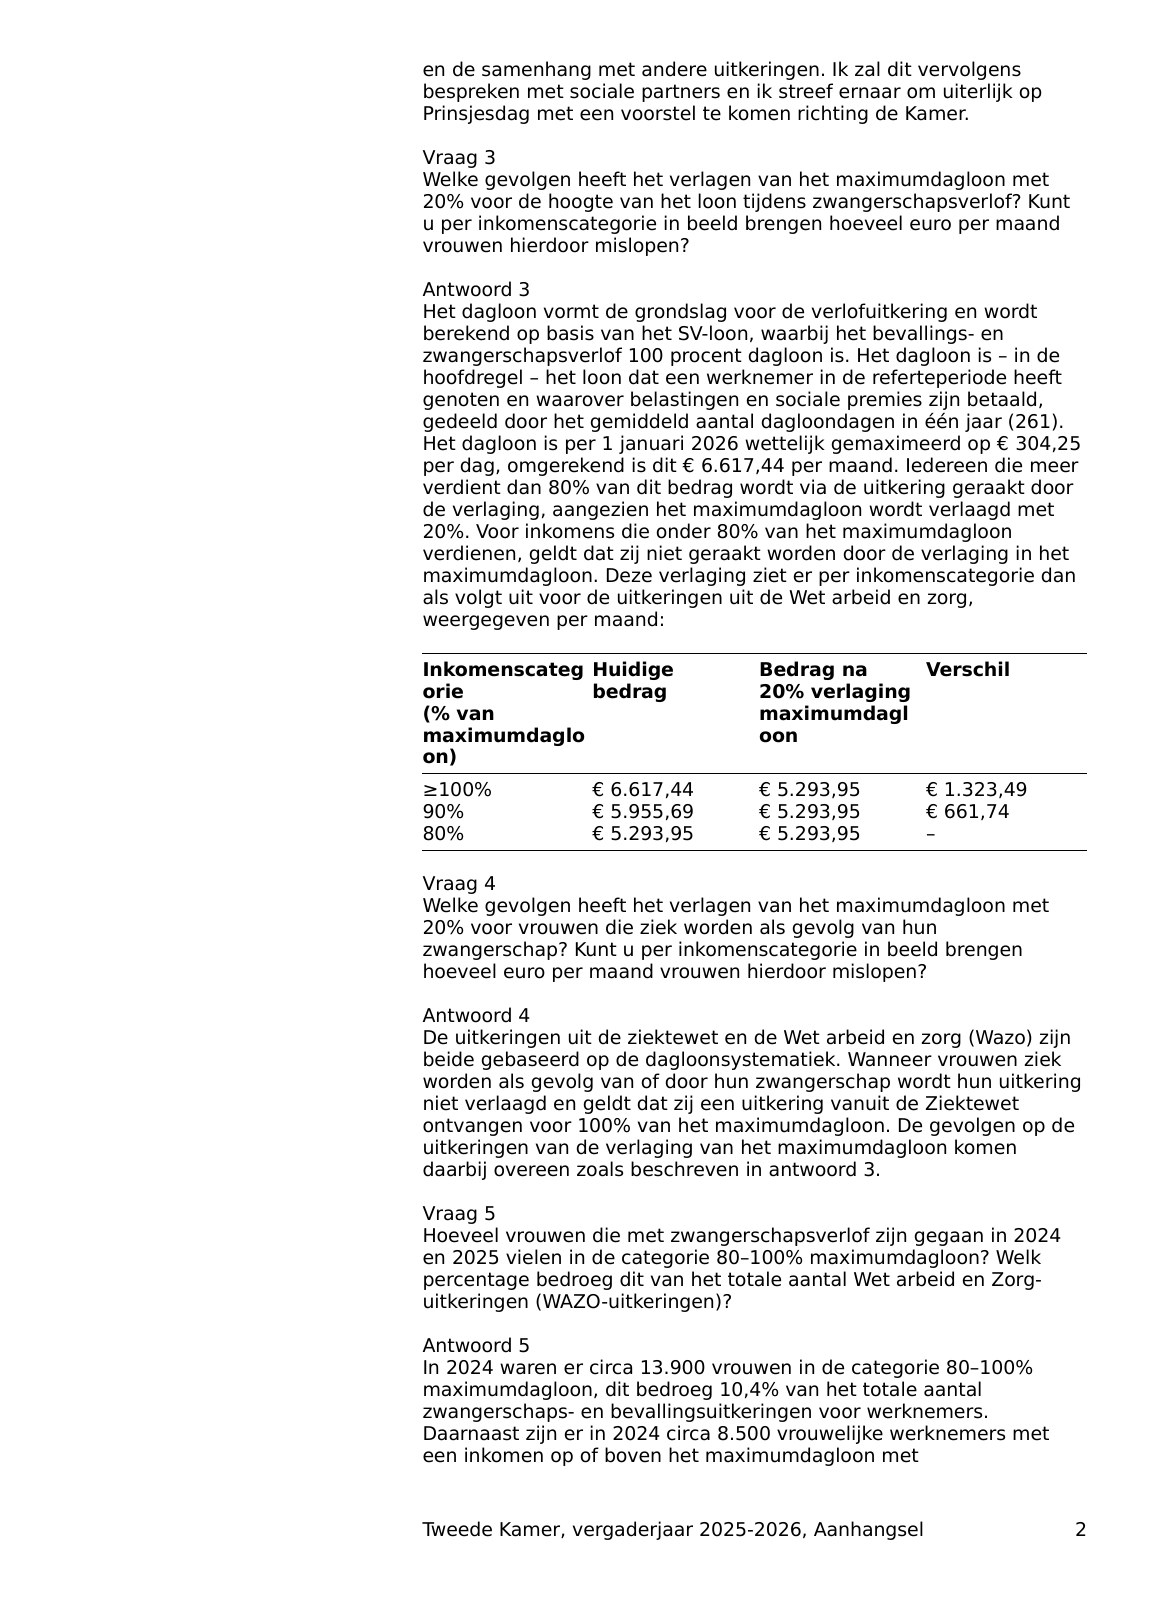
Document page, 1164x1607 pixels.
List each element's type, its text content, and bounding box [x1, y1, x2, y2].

text De uitkeringen uit de ziektewet en de Wet arbeid en zorg (Wazo) zijn beide gebaseerd op de dagloonsystematiek. Wanneer vrouwen ziek worden als gevolg van of door hun zwangerschap wordt hun uitkering niet verlaagd en geldt dat zij een uitkering vanuit de Ziektewet ontvangen voor 100% van het maximumdagloon. De gevolgen op de uitkeringen van de verlaging van het maximumdagloon komen daarbij overeen zoals beschreven in antwoord 3. [422, 1027, 1087, 1181]
table_cell 80% [422, 823, 586, 849]
text Vraag 4 [422, 873, 1087, 895]
table_cell € 5.955,69 [586, 801, 753, 823]
text Antwoord 4 [422, 1005, 1087, 1027]
text Antwoord 5 [422, 1335, 1087, 1357]
table_cell € 5.293,95 [753, 801, 920, 823]
text In 2024 waren er circa 13.900 vrouwen in de categorie 80–100% maximumdagloon, dit bedroeg 10,4% van het totale aantal zwangerschaps- en bevallingsuitkeringen voor werknemers. Daarnaast zijn er in 2024 circa 8.500 vrouwelijke werknemers met een inkomen op of boven het maximumdagloon met [422, 1357, 1087, 1467]
table_cell € 1.323,49 [920, 774, 1087, 801]
table_header Verschil [920, 654, 1087, 773]
table_cell ≥100% [422, 774, 586, 801]
table_header Huidige bedrag [586, 654, 753, 773]
text en de samenhang met andere uitkeringen. Ik zal dit vervolgens bespreken met sociale partners en ik streef ernaar om uiterlijk op Prinsjesdag met een voorstel te komen richting de Kamer. [422, 59, 1087, 125]
table_cell 90% [422, 801, 586, 823]
text Vraag 5 [422, 1203, 1087, 1225]
text Welke gevolgen heeft het verlagen van het maximumdagloon met 20% voor vrouwen die ziek worden als gevolg van hun zwangerschap? Kunt u per inkomenscategorie in beeld brengen hoeveel euro per maand vrouwen hierdoor mislopen? [422, 895, 1087, 983]
table_cell – [920, 823, 1087, 849]
table_header Bedrag na 20% verlaging maximumdagloon [753, 654, 920, 773]
text Hoeveel vrouwen die met zwangerschapsverlof zijn gegaan in 2024 en 2025 vielen in de categorie 80–100% maximumdagloon? Welk percentage bedroeg dit van het totale aantal Wet arbeid en Zorg-uitkeringen (WAZO-uitkeringen)? [422, 1225, 1087, 1313]
table_cell € 661,74 [920, 801, 1087, 823]
table_cell € 5.293,95 [753, 774, 920, 801]
table_cell € 5.293,95 [586, 823, 753, 849]
text Antwoord 3 [422, 279, 1087, 301]
text Het dagloon vormt de grondslag voor de verlofuitkering en wordt berekend op basis van het SV-loon, waarbij het bevallings- en zwangerschapsverlof 100 procent dagloon is. Het dagloon is – in de hoofdregel – het loon dat een werknemer in de referteperiode heeft genoten en waarover belastingen en sociale premies zijn betaald, gedeeld door het gemiddeld aantal dagloondagen in één jaar (261). Het dagloon is per 1 januari 2026 wettelijk gemaximeerd op € 304,25 per dag, omgerekend is dit € 6.617,44 per maand. Iedereen die meer verdient dan 80% van dit bedrag wordt via de uitkering geraakt door de verlaging, aangezien het maximumdagloon wordt verlaagd met 20%. Voor inkomens die onder 80% van het maximumdagloon verdienen, geldt dat zij niet geraakt worden door de verlaging in het maximumdagloon. Deze verlaging ziet er per inkomenscategorie dan als volgt uit voor de uitkeringen uit de Wet arbeid en zorg, weergegeven per maand: [422, 301, 1087, 631]
text Welke gevolgen heeft het verlagen van het maximumdagloon met 20% voor de hoogte van het loon tijdens zwangerschapsverlof? Kunt u per inkomenscategorie in beeld brengen hoeveel euro per maand vrouwen hierdoor mislopen? [422, 169, 1087, 257]
text Vraag 3 [422, 147, 1087, 169]
table_cell € 5.293,95 [753, 823, 920, 849]
table_header Inkomenscategorie (% van maximumdagloon) [422, 654, 586, 773]
table_cell € 6.617,44 [586, 774, 753, 801]
